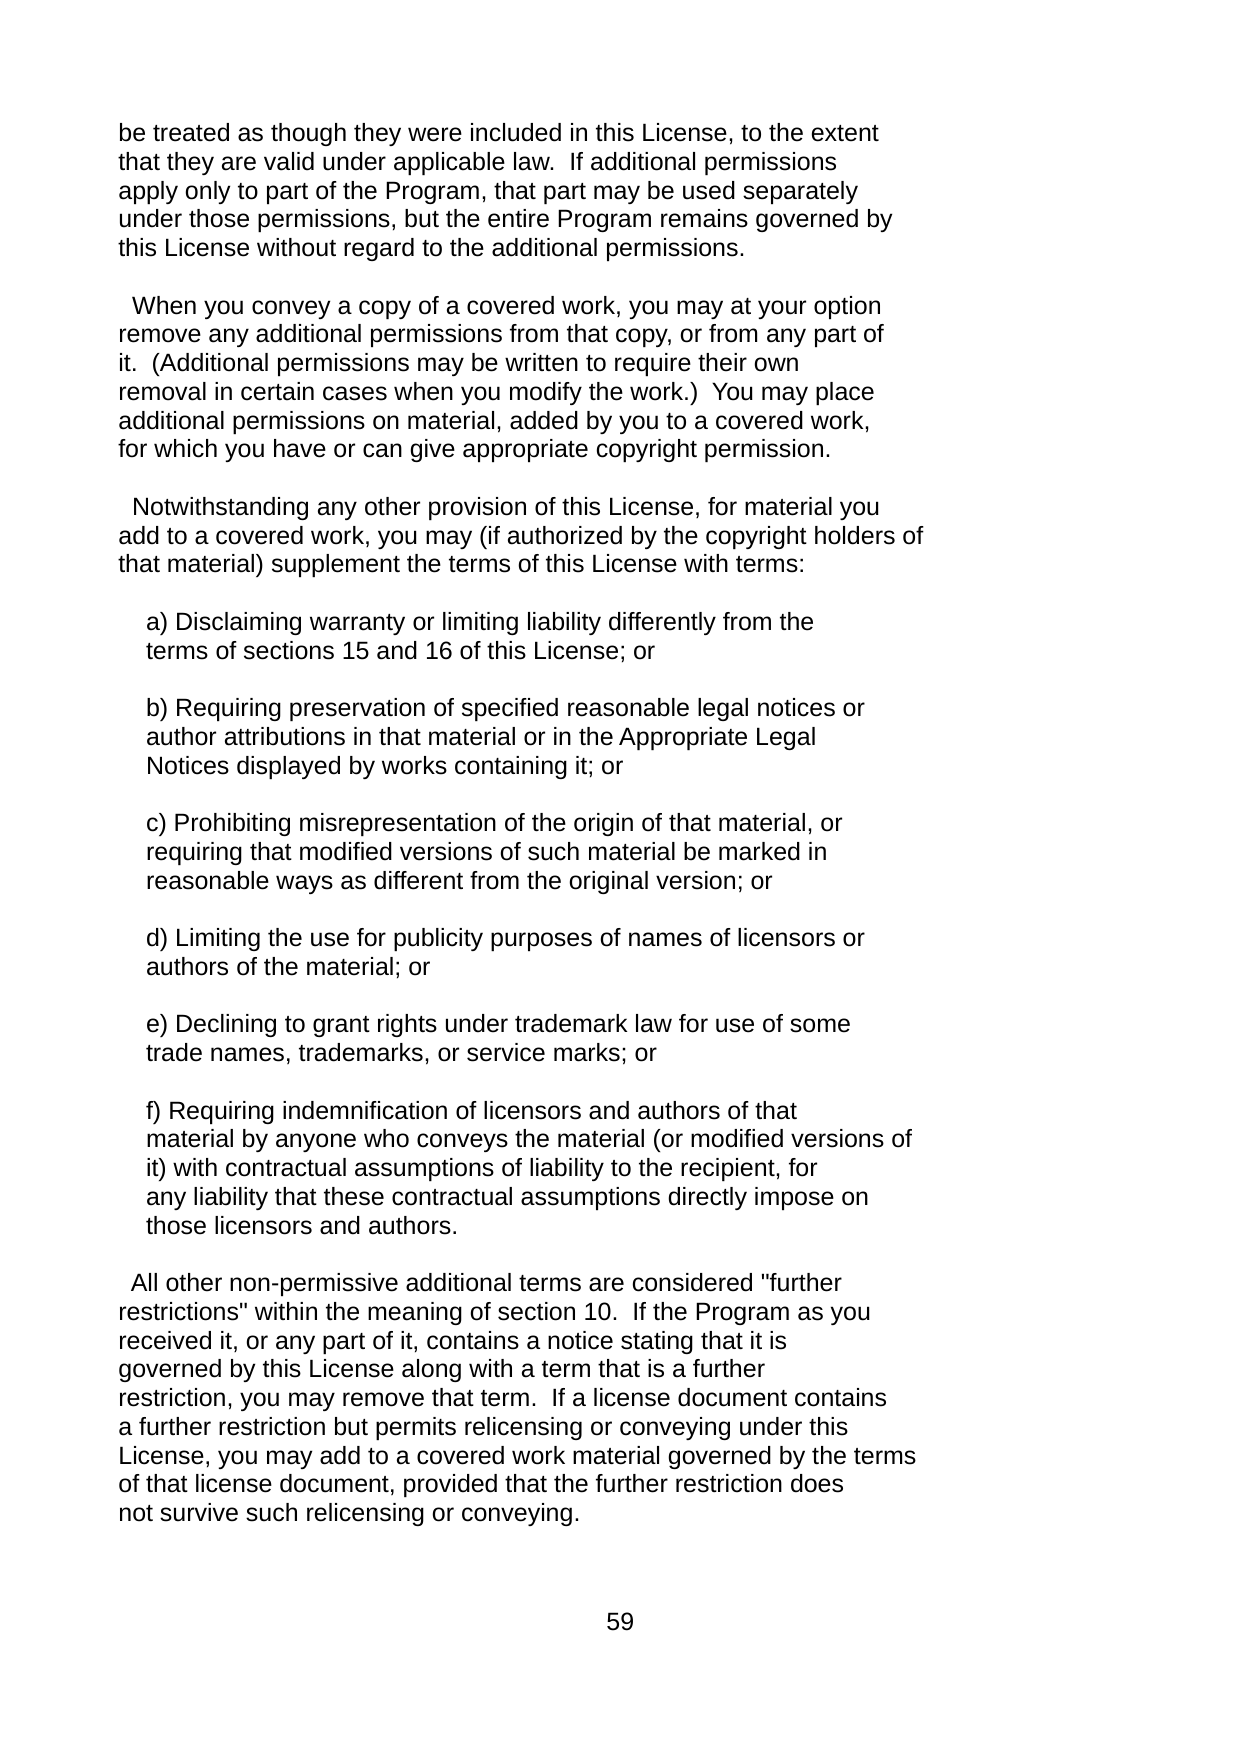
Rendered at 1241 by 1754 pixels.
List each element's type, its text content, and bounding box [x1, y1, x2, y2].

text it. (Additional permissions may be written to require their own [118, 348, 1122, 377]
text those licensors and authors. [118, 1211, 1122, 1239]
text requiring that modified versions of such material be marked in [118, 837, 1122, 866]
text material by anyone who conveys the material (or modified versions of [118, 1124, 1122, 1153]
text c) Prohibiting misrepresentation of the origin of that material, or [118, 808, 1122, 837]
text it) with contractual assumptions of liability to the recipient, for [118, 1153, 1122, 1182]
text terms of sections 15 and 16 of this License; or [118, 636, 1122, 664]
text restrictions" within the meaning of section 10. If the Program as you [118, 1297, 1122, 1326]
text reasonable ways as different from the original version; or [118, 866, 1122, 894]
text author attributions in that material or in the Appropriate Legal [118, 722, 1122, 751]
text add to a covered work, you may (if authorized by the copyright holders of [118, 521, 1122, 549]
text d) Limiting the use for publicity purposes of names of licensors or [118, 923, 1122, 952]
text governed by this License along with a term that is a further [118, 1354, 1122, 1383]
text be treated as though they were included in this License, to the extent [118, 118, 1122, 147]
text When you convey a copy of a covered work, you may at your option [118, 291, 1122, 319]
text remove any additional permissions from that copy, or from any part of [118, 319, 1122, 348]
text a) Disclaiming warranty or limiting liability differently from the [118, 607, 1122, 636]
text Notwithstanding any other provision of this License, for material you [118, 492, 1122, 521]
text License, you may add to a covered work material governed by the terms [118, 1441, 1122, 1469]
text any liability that these contractual assumptions directly impose on [118, 1182, 1122, 1211]
text for which you have or can give appropriate copyright permission. [118, 434, 1122, 463]
text trade names, trademarks, or service marks; or [118, 1038, 1122, 1067]
text of that license document, provided that the further restriction does [118, 1469, 1122, 1498]
text f) Requiring indemnification of licensors and authors of that [118, 1096, 1122, 1124]
text Notices displayed by works containing it; or [118, 751, 1122, 779]
text b) Requiring preservation of specified reasonable legal notices or [118, 693, 1122, 722]
text All other non-permissive additional terms are considered "further [118, 1268, 1122, 1297]
text restriction, you may remove that term. If a license document contains [118, 1383, 1122, 1412]
text received it, or any part of it, contains a notice stating that it is [118, 1326, 1122, 1354]
text additional permissions on material, added by you to a covered work, [118, 406, 1122, 434]
text authors of the material; or [118, 952, 1122, 981]
text that material) supplement the terms of this License with terms: [118, 549, 1122, 578]
text that they are valid under applicable law. If additional permissions [118, 147, 1122, 176]
text not survive such relicensing or conveying. [118, 1498, 1122, 1527]
text under those permissions, but the entire Program remains governed by [118, 204, 1122, 233]
text a further restriction but permits relicensing or conveying under this [118, 1412, 1122, 1441]
text removal in certain cases when you modify the work.) You may place [118, 377, 1122, 406]
text this License without regard to the additional permissions. [118, 233, 1122, 262]
text apply only to part of the Program, that part may be used separately [118, 176, 1122, 204]
text e) Declining to grant rights under trademark law for use of some [118, 1009, 1122, 1038]
